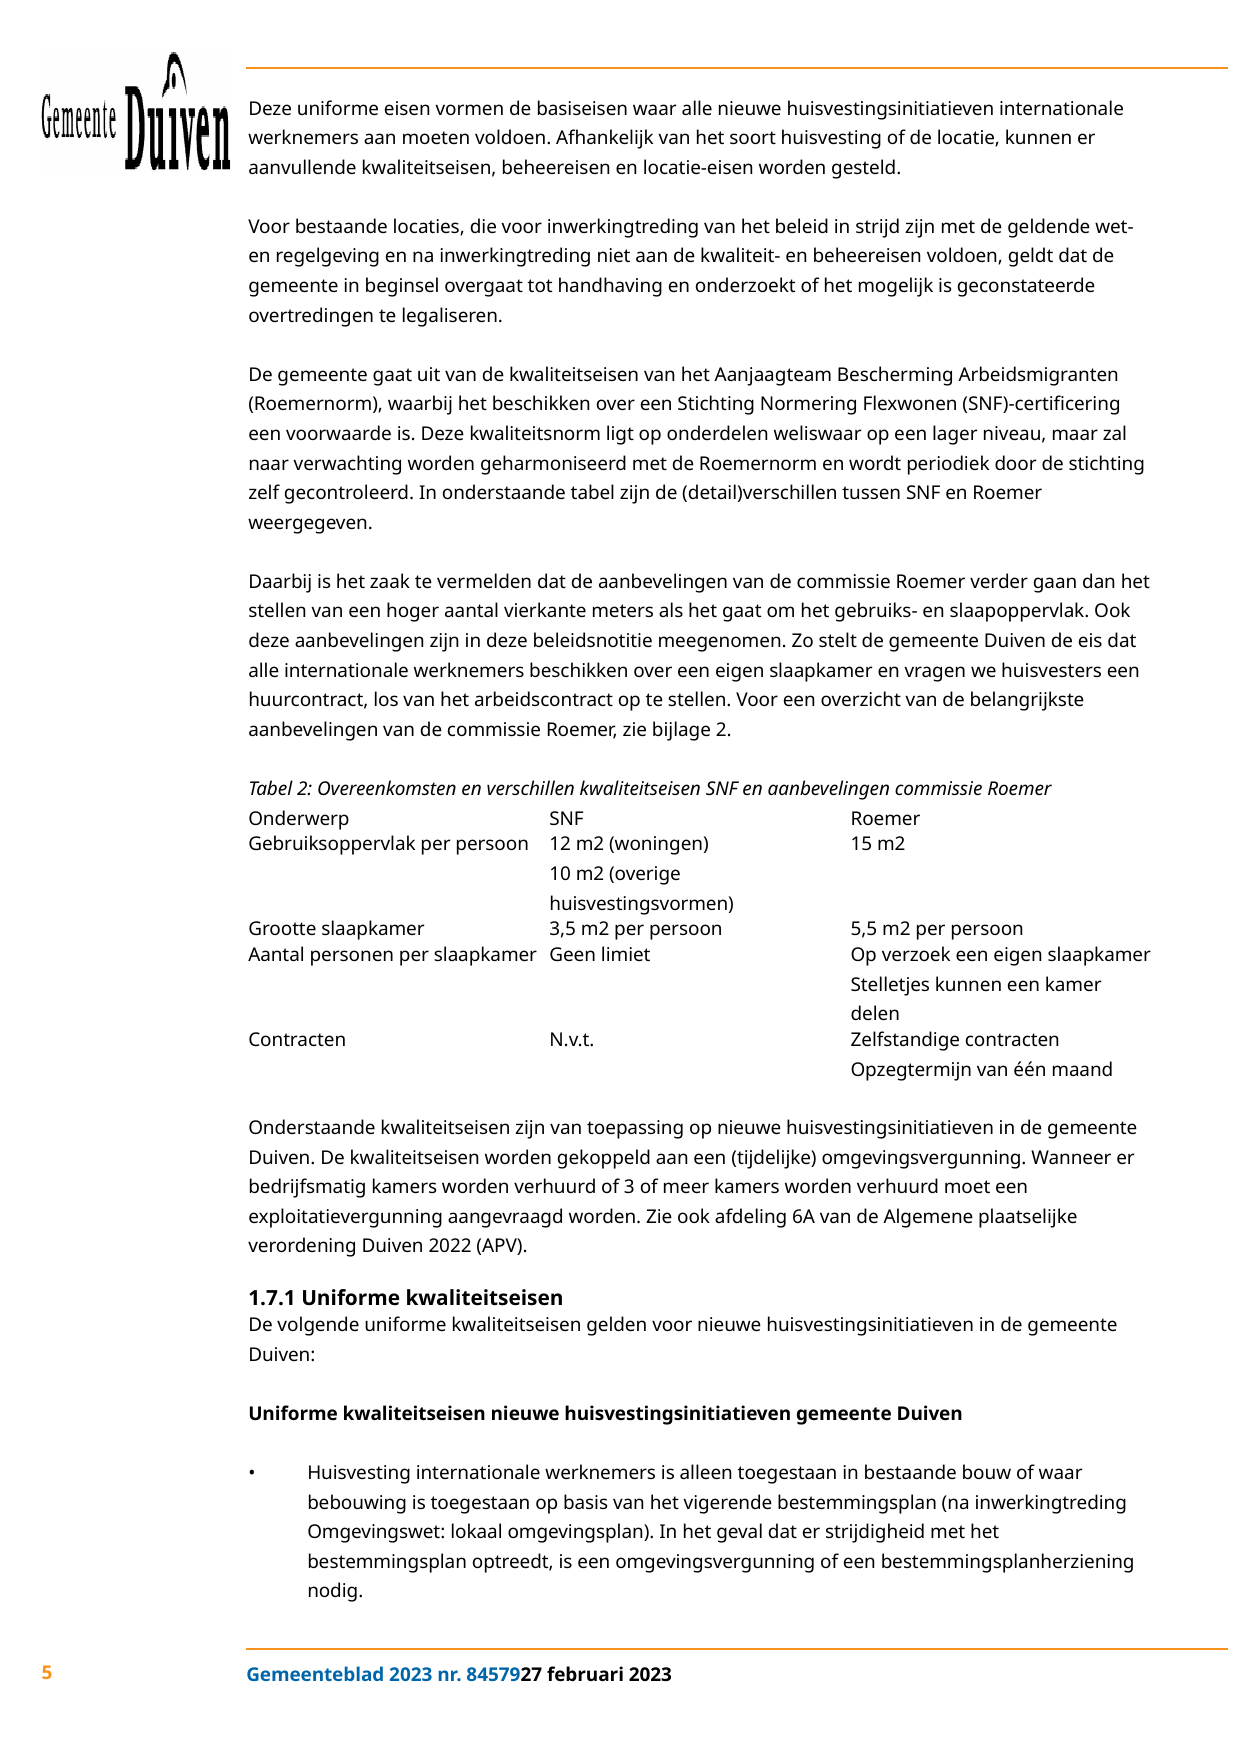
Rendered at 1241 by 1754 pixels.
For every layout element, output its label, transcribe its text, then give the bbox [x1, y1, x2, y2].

list Huisvesting internationale werknemers is alleen toegestaan in bestaande bouw of waar bebouwing is toegestaan op basis van het vigerende bestemmingsplan (na inwerkingtreding Omgevingswet: lokaal omgevingsplan). In het geval dat er strijdigheid met het bestemmingsplan optreedt, is een omgevingsvergunning of een bestemmingsplanherziening nodig. [248, 1459, 1152, 1603]
text Uniforme kwaliteitseisen nieuwe huisvestingsinitiatieven gemeente Duiven [248, 1400, 1152, 1426]
table_cell Aantal personen per slaapkamer [248, 941, 549, 1026]
text Deze uniforme eisen vormen de basiseisen waar alle nieuwe huisvestingsinitiatieven internationale werknemers aan moeten voldoen. Afhankelijk van het soort huisvesting of de locatie, kunnen er aanvullende kwaliteitseisen, beheereisen en locatie-eisen worden gesteld. [248, 95, 1152, 180]
table_cell Grootte slaapkamer [248, 916, 549, 941]
table_cell Gebruiksoppervlak per persoon [248, 831, 549, 916]
text Voor bestaande locaties, die voor inwerkingtreding van het beleid in strijd zijn met de geldende wet- en regelgeving en na inwerkingtreding niet aan de kwaliteit- en beheereisen voldoen, geldt dat de gemeente in beginsel overgaat tot handhaving en onderzoekt of het mogelijk is geconstateerde overtredingen te legaliseren. [248, 213, 1152, 328]
text Onderstaande kwaliteitseisen zijn van toepassing op nieuwe huisvestingsinitiatieven in de gemeente Duiven. De kwaliteitseisen worden gekoppeld aan een (tijdelijke) omgevingsvergunning. Wanneer er bedrijfsmatig kamers worden verhuurd of 3 of meer kamers worden verhuurd moet een exploitatievergunning aangevraagd worden. Zie ook afdeling 6A van de Algemene plaatselijke verordening Duiven 2022 (APV). [248, 1114, 1152, 1258]
picture [41, 47, 231, 172]
table_cell Op verzoek een eigen slaapkamer Stelletjes kunnen een kamer delen [850, 941, 1152, 1026]
text De gemeente gaat uit van de kwaliteitseisen van het Aanjaagteam Bescherming Arbeidsmigranten (Roemernorm), waarbij het beschikken over een Stichting Normering Flexwonen (SNF)-certificering een voorwaarde is. Deze kwaliteitsnorm ligt op onderdelen weliswaar op een lager niveau, maar zal naar verwachting worden geharmoniseerd met de Roemernorm en wordt periodiek door de stichting zelf gecontroleerd. In onderstaande tabel zijn de (detail)verschillen tussen SNF en Roemer weergegeven. [248, 361, 1152, 535]
text 1.7.1 Uniforme kwaliteitseisen [248, 1283, 1152, 1311]
table_cell 5,5 m2 per persoon [850, 916, 1152, 941]
text Daarbij is het zaak te vermelden dat de aanbevelingen van de commissie Roemer verder gaan dan het stellen van een hoger aantal vierkante meters als het gaat om het gebruiks- en slaapoppervlak. Ook deze aanbevelingen zijn in deze beleidsnotitie meegenomen. Zo stelt de gemeente Duiven de eis dat alle internationale werknemers beschikken over een eigen slaapkamer en vragen we huisvesters een huurcontract, los van het arbeidscontract op te stellen. Voor een overzicht van de belangrijkste aanbevelingen van de commissie Roemer, zie bijlage 2. [248, 568, 1152, 742]
table_cell N.v.t. [549, 1026, 850, 1081]
table_cell 12 m2 (woningen) 10 m2 (overige huisvestingsvormen) [549, 831, 850, 916]
table_cell 15 m2 [850, 831, 1152, 916]
table_cell Zelfstandige contracten Opzegtermijn van één maand [850, 1026, 1152, 1081]
table_header Onderwerp [248, 805, 549, 831]
table_header Roemer [850, 805, 1152, 831]
table_cell 3,5 m2 per persoon [549, 916, 850, 941]
table_cell Geen limiet [549, 941, 850, 1026]
table_header SNF [549, 805, 850, 831]
text Tabel 2: Overeenkomsten en verschillen kwaliteitseisen SNF en aanbevelingen commissie Roemer [248, 775, 1152, 801]
table_cell Contracten [248, 1026, 549, 1081]
text De volgende uniforme kwaliteitseisen gelden voor nieuwe huisvestingsinitiatieven in de gemeente Duiven: [248, 1311, 1152, 1367]
